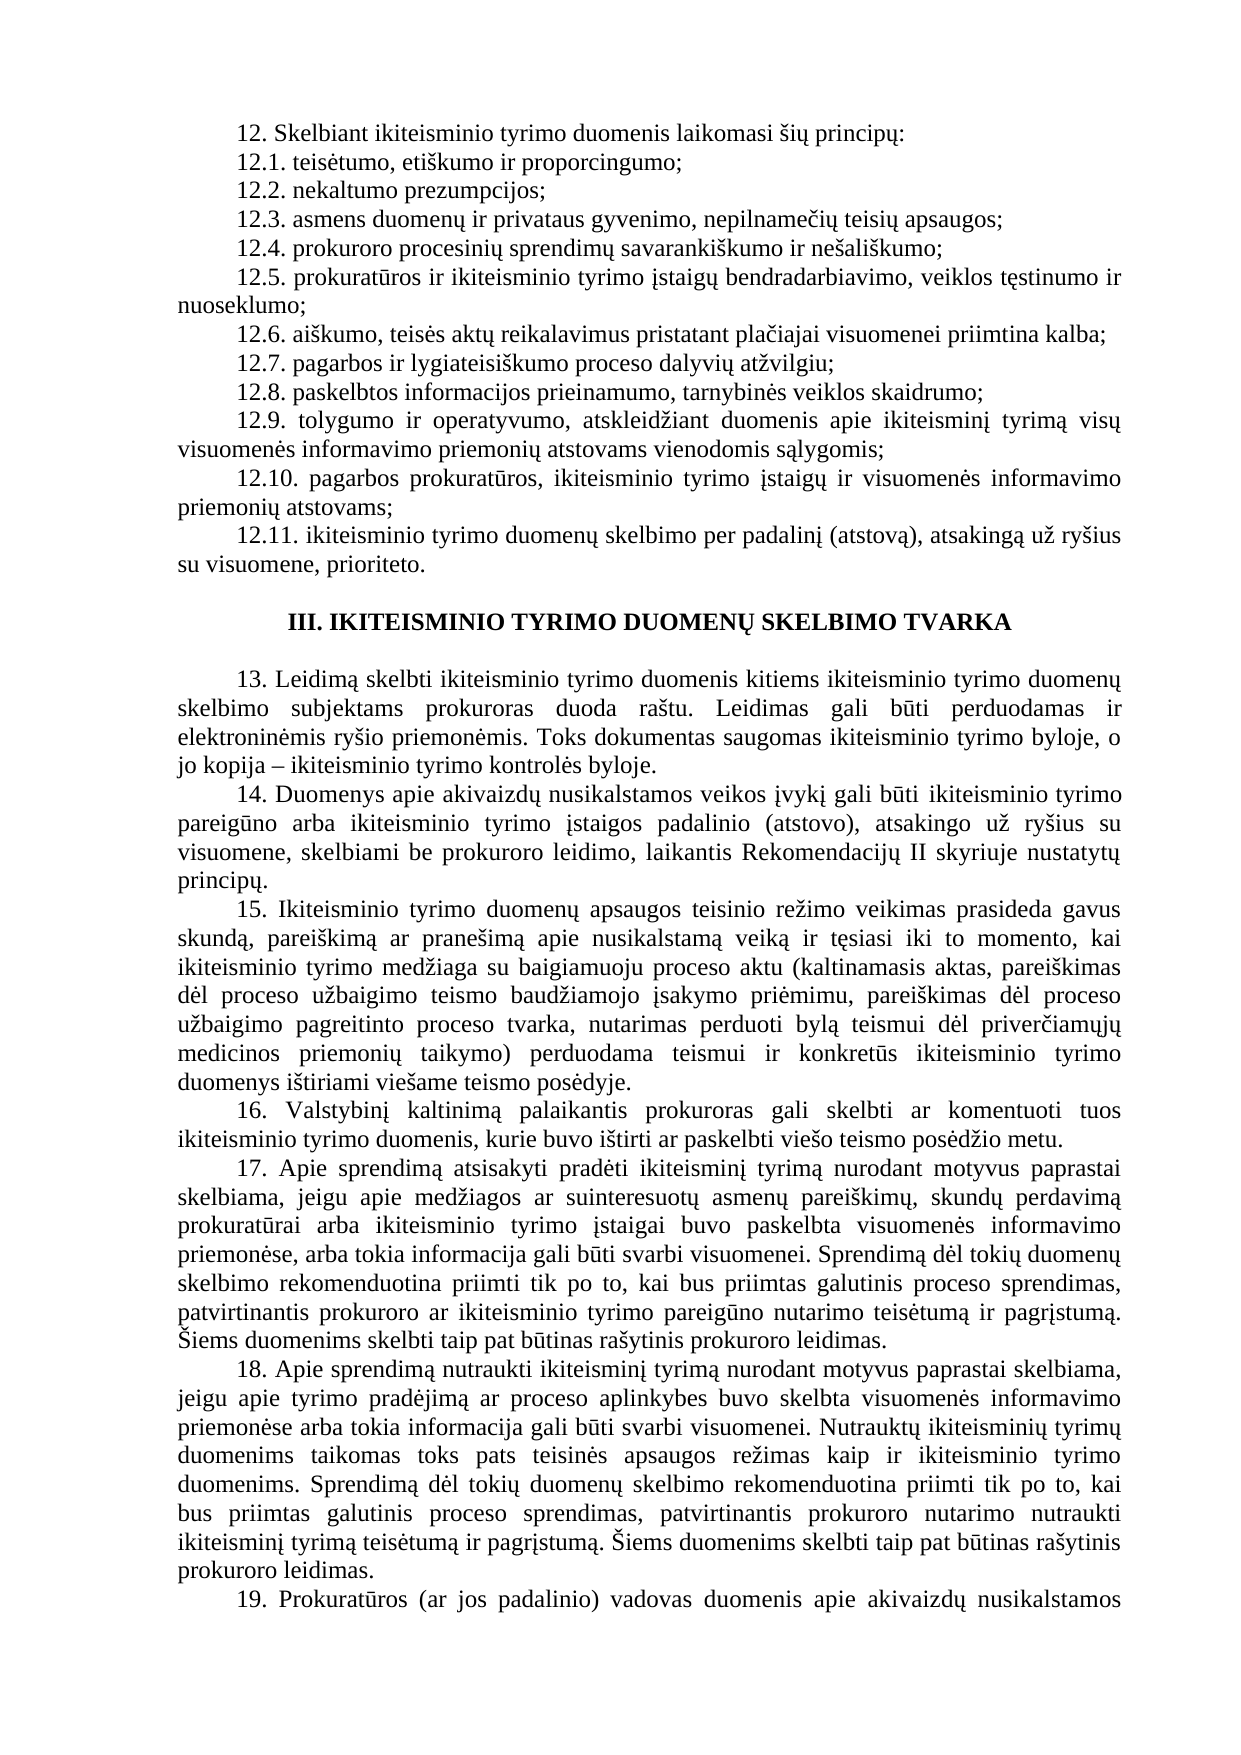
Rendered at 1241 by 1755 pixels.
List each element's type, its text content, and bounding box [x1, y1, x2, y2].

text 12.10. pagarbos prokuratūros, ikiteisminio tyrimo įstaigų ir visuomenės informavimo priemonių atstovams; [177, 463, 1122, 521]
text 12. Skelbiant ikiteisminio tyrimo duomenis laikomasi šių principų: [177, 118, 1122, 147]
text 17. Apie sprendimą atsisakyti pradėti ikiteisminį tyrimą nurodant motyvus paprastai skelbiama, jeigu apie medžiagos ar suinteresuotų asmenų pareiškimų, skundų perdavimą prokuratūrai arba ikiteisminio tyrimo įstaigai buvo paskelbta visuomenės informavimo priemonėse, arba tokia informacija gali būti svarbi visuomenei. Sprendimą dėl tokių duomenų skelbimo rekomenduotina priimti tik po to, kai bus priimtas galutinis proceso sprendimas, patvirtinantis prokuroro ar ikiteisminio tyrimo pareigūno nutarimo teisėtumą ir pagrįstumą. Šiems duomenims skelbti taip pat būtinas rašytinis prokuroro leidimas. [177, 1153, 1122, 1354]
text 12.9. tolygumo ir operatyvumo, atskleidžiant duomenis apie ikiteisminį tyrimą visų visuomenės informavimo priemonių atstovams vienodomis sąlygomis; [177, 406, 1122, 463]
text 12.2. nekaltumo prezumpcijos; [177, 176, 1122, 204]
text 12.3. asmens duomenų ir privataus gyvenimo, nepilnamečių teisių apsaugos; [177, 204, 1122, 233]
text 12.11. ikiteisminio tyrimo duomenų skelbimo per padalinį (atstovą), atsakingą už ryšius su visuomene, prioriteto. [177, 521, 1122, 578]
text 12.8. paskelbtos informacijos prieinamumo, tarnybinės veiklos skaidrumo; [177, 377, 1122, 406]
text 12.4. prokuroro procesinių sprendimų savarankiškumo ir nešališkumo; [177, 233, 1122, 262]
text 18. Apie sprendimą nutraukti ikiteisminį tyrimą nurodant motyvus paprastai skelbiama, jeigu apie tyrimo pradėjimą ar proceso aplinkybes buvo skelbta visuomenės informavimo priemonėse arba tokia informacija gali būti svarbi visuomenei. Nutrauktų ikiteisminių tyrimų duomenims taikomas toks pats teisinės apsaugos režimas kaip ir ikiteisminio tyrimo duomenims. Sprendimą dėl tokių duomenų skelbimo rekomenduotina priimti tik po to, kai bus priimtas galutinis proceso sprendimas, patvirtinantis prokuroro nutarimo nutraukti ikiteisminį tyrimą teisėtumą ir pagrįstumą. Šiems duomenims skelbti taip pat būtinas rašytinis prokuroro leidimas. [177, 1354, 1122, 1584]
text 15. Ikiteisminio tyrimo duomenų apsaugos teisinio režimo veikimas prasideda gavus skundą, pareiškimą ar pranešimą apie nusikalstamą veiką ir tęsiasi iki to momento, kai ikiteisminio tyrimo medžiaga su baigiamuoju proceso aktu (kaltinamasis aktas, pareiškimas dėl proceso užbaigimo teismo baudžiamojo įsakymo priėmimu, pareiškimas dėl proceso užbaigimo pagreitinto proceso tvarka, nutarimas perduoti bylą teismui dėl priverčiamųjų medicinos priemonių taikymo) perduodama teismui ir konkretūs ikiteisminio tyrimo duomenys ištiriami viešame teismo posėdyje. [177, 894, 1122, 1096]
text 19. Prokuratūros (ar jos padalinio) vadovas duomenis apie akivaizdų nusikalstamos [177, 1584, 1122, 1613]
text 12.5. prokuratūros ir ikiteisminio tyrimo įstaigų bendradarbiavimo, veiklos tęstinumo ir nuoseklumo; [177, 262, 1122, 319]
text 13. Leidimą skelbti ikiteisminio tyrimo duomenis kitiems ikiteisminio tyrimo duomenų skelbimo subjektams prokuroras duoda raštu. Leidimas gali būti perduodamas ir elektroninėmis ryšio priemonėmis. Toks dokumentas saugomas ikiteisminio tyrimo byloje, o jo kopija – ikiteisminio tyrimo kontrolės byloje. [177, 664, 1122, 779]
text 12.7. pagarbos ir lygiateisiškumo proceso dalyvių atžvilgiu; [177, 348, 1122, 377]
text 12.6. aiškumo, teisės aktų reikalavimus pristatant plačiajai visuomenei priimtina kalba; [177, 319, 1122, 348]
text III. IKITEISMINIO TYRIMO DUOMENŲ SKELBIMO TVARKA [177, 607, 1122, 636]
text 12.1. teisėtumo, etiškumo ir proporcingumo; [177, 147, 1122, 176]
text 14. Duomenys apie akivaizdų nusikalstamos veikos įvykį gali būti ikiteisminio tyrimo pareigūno arba ikiteisminio tyrimo įstaigos padalinio (atstovo), atsakingo už ryšius su visuomene, skelbiami be prokuroro leidimo, laikantis Rekomendacijų II skyriuje nustatytų principų. [177, 779, 1122, 894]
text 16. Valstybinį kaltinimą palaikantis prokuroras gali skelbti ar komentuoti tuos ikiteisminio tyrimo duomenis, kurie buvo ištirti ar paskelbti viešo teismo posėdžio metu. [177, 1096, 1122, 1153]
